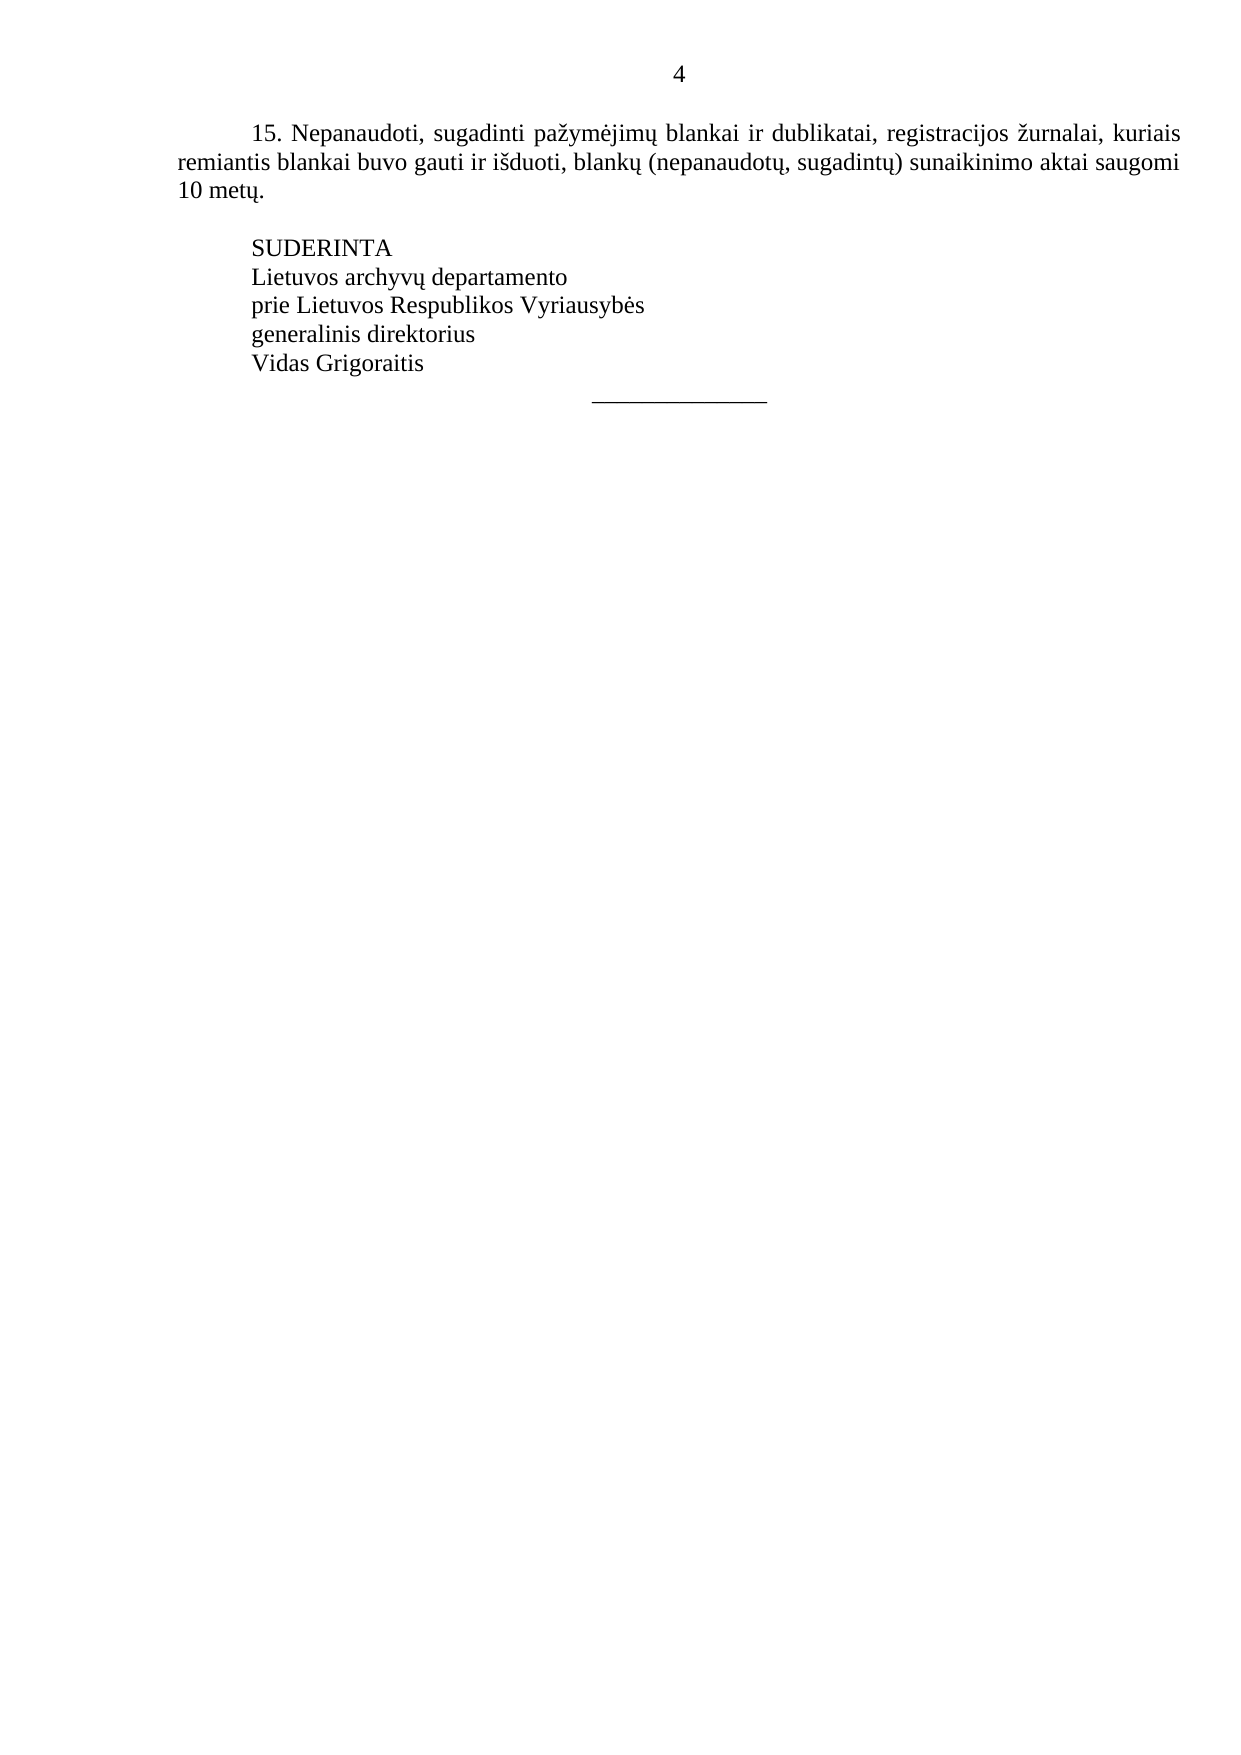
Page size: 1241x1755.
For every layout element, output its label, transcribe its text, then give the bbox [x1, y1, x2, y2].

text ______________ [177, 377, 1181, 406]
text Lietuvos archyvų departamento [177, 262, 1181, 291]
text 15. Nepanaudoti, sugadinti pažymėjimų blankai ir dublikatai, registracijos žurnalai, kuriais remiantis blankai buvo gauti ir išduoti, blankų (nepanaudotų, sugadintų) sunaikinimo aktai saugomi 10 metų. [177, 118, 1181, 204]
text generalinis direktorius [177, 319, 1181, 348]
text prie Lietuvos Respublikos Vyriausybės [177, 291, 1181, 319]
text SUDERINTA [177, 233, 1181, 262]
text Vidas Grigoraitis [177, 348, 1181, 377]
